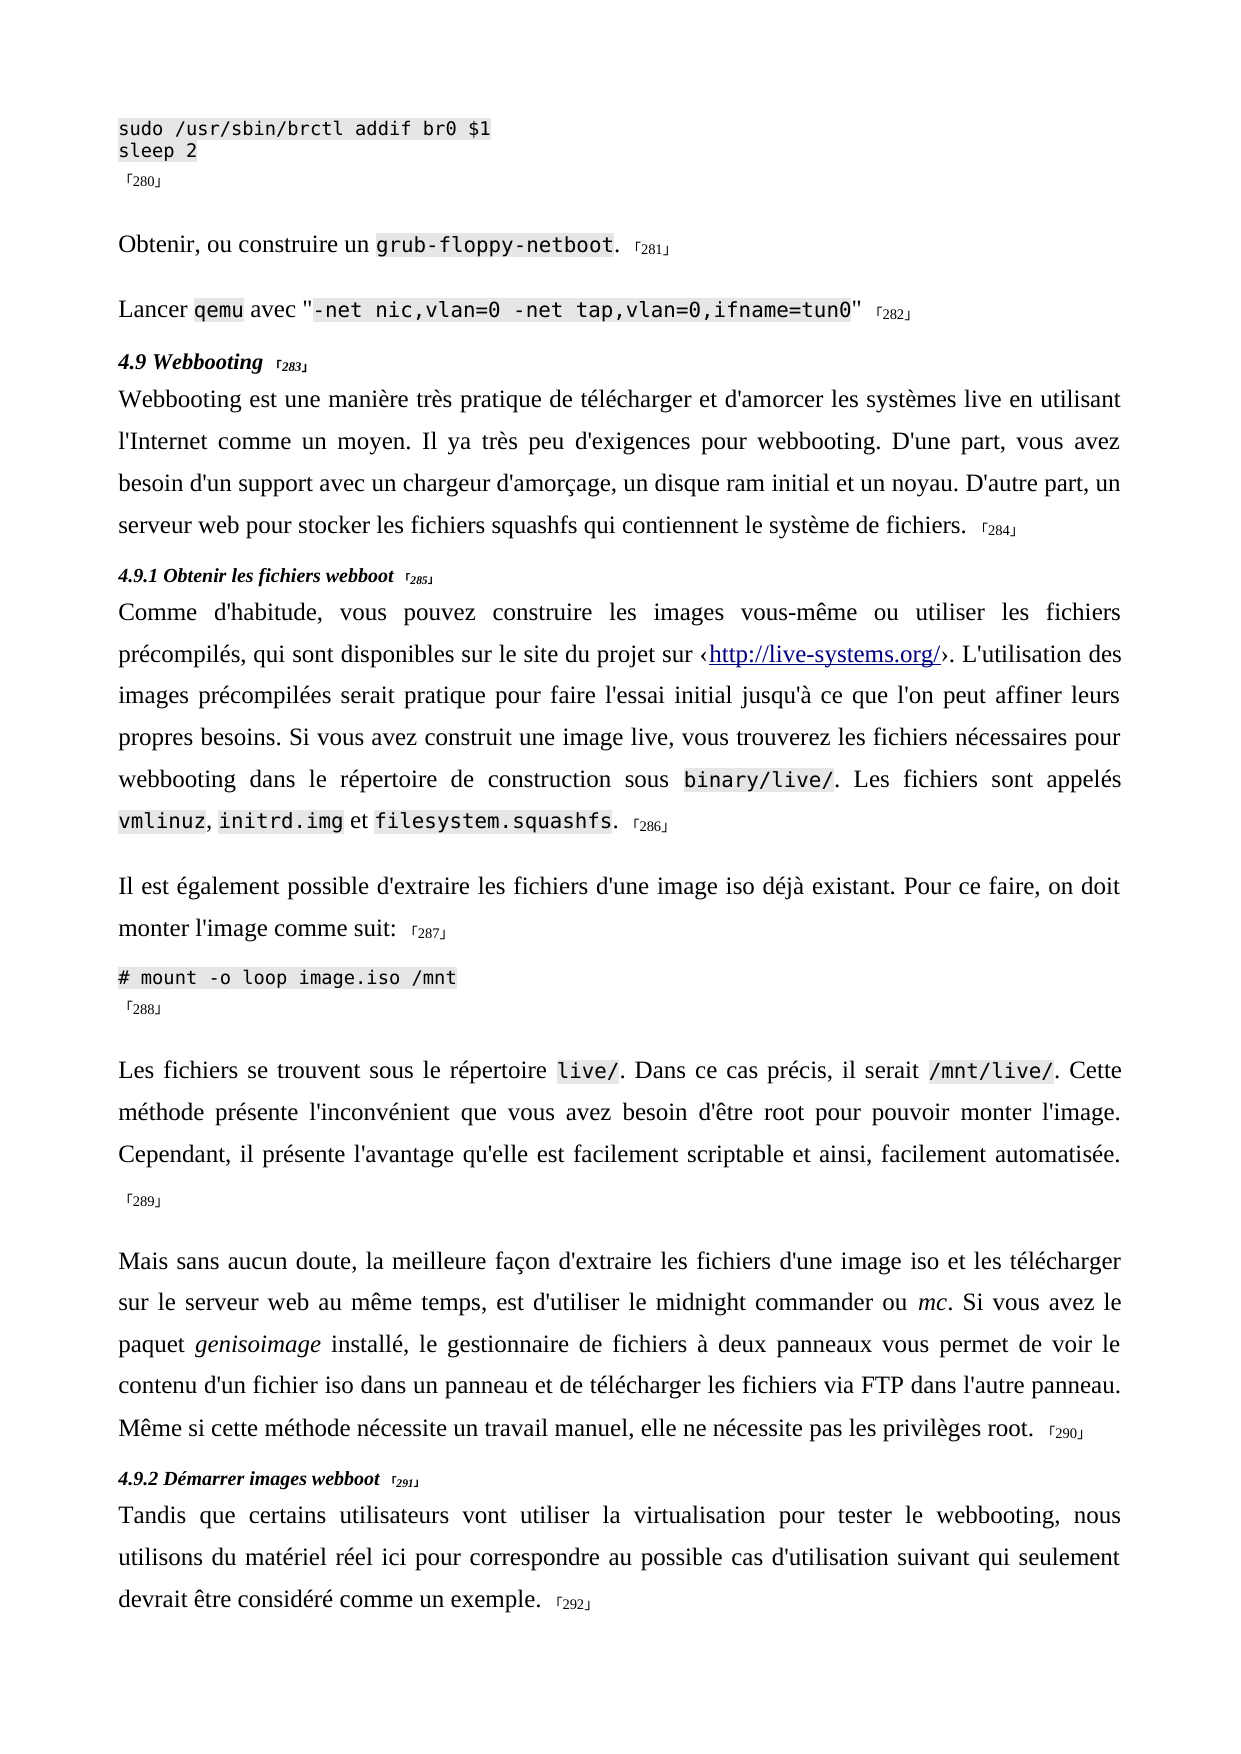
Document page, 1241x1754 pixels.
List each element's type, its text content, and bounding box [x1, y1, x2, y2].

text 「280」 [118, 162, 1122, 190]
text Mais sans aucun doute, la meilleure façon d'extraire les fichiers d'une image iso et les télécharger sur le serveur web au même temps, est d'utiliser le midnight commander ou mc. Si vous avez le paquet genisoimage installé, le gestionnaire de fichiers à deux panneaux vous permet de voir le contenu d'un fichier iso dans un panneau et de télécharger les fichiers via FTP dans l'autre panneau. Même si cette méthode nécessite un travail manuel, elle ne nécessite pas les privilèges root. 「290」 [118, 1247, 1122, 1441]
text Comme d'habitude, vous pouvez construire les images vous-même ou utiliser les fichiers précompilés, qui sont disponibles sur le site du projet sur ‹http://live-systems.org/›. L'utilisation des images précompilées serait pratique pour faire l'essai initial jusqu'à ce que l'on peut affiner leurs propres besoins. Si vous avez construit une image live, vous trouverez les fichiers nécessaires pour webbooting dans le répertoire de construction sous binary/live/. Les fichiers sont appelés vmlinuz, initrd.img et filesystem.squashfs. 「286」 [118, 598, 1122, 834]
subtitle 4.9.2 Démarrer images webboot 「291」 [118, 1467, 1122, 1489]
text 「288」 [118, 989, 1122, 1017]
text Tandis que certains utilisateurs vont utiliser la virtualisation pour tester le webbooting, nous utilisons du matériel réel ici pour correspondre au possible cas d'utilisation suivant qui seulement devrait être considéré comme un exemple. 「292」 [118, 1501, 1122, 1613]
subtitle 4.9.1 Obtenir les fichiers webboot 「285」 [118, 564, 1122, 587]
text Il est également possible d'extraire les fichiers d'une image iso déjà existant. Pour ce faire, on doit monter l'image comme suit: 「287」 [118, 872, 1122, 942]
text # mount -o loop image.iso /mnt [457, 967, 1122, 989]
text Lancer qemu avec "-net nic,vlan=0 -net tap,vlan=0,ifname=tun0" 「282」 [118, 295, 1122, 323]
text Les fichiers se trouvent sous le répertoire live/. Dans ce cas précis, il serait /mnt/live/. Cette méthode présente l'inconvénient que vous avez besoin d'être root pour pouvoir monter l'image. Cependant, il présente l'avantage qu'elle est facilement scriptable et ainsi, facilement automatisée. 「289」 [118, 1057, 1122, 1209]
text sleep 2 [197, 140, 1122, 162]
subtitle 4.9 Webbooting 「283」 [118, 349, 1122, 374]
text Webbooting est une manière très pratique de télécharger et d'amorcer les systèmes live en utilisant l'Internet comme un moyen. Il ya très peu d'exigences pour webbooting. D'une part, vous avez besoin d'un support avec un chargeur d'amorçage, un disque ram initial et un noyau. D'autre part, un serveur web pour stocker les fichiers squashfs qui contiennent le système de fichiers. 「284」 [118, 386, 1122, 538]
text sudo /usr/sbin/brctl addif br0 $1 [491, 118, 1122, 140]
text Obtenir, ou construire un grub-floppy-netboot. 「281」 [118, 229, 1122, 257]
